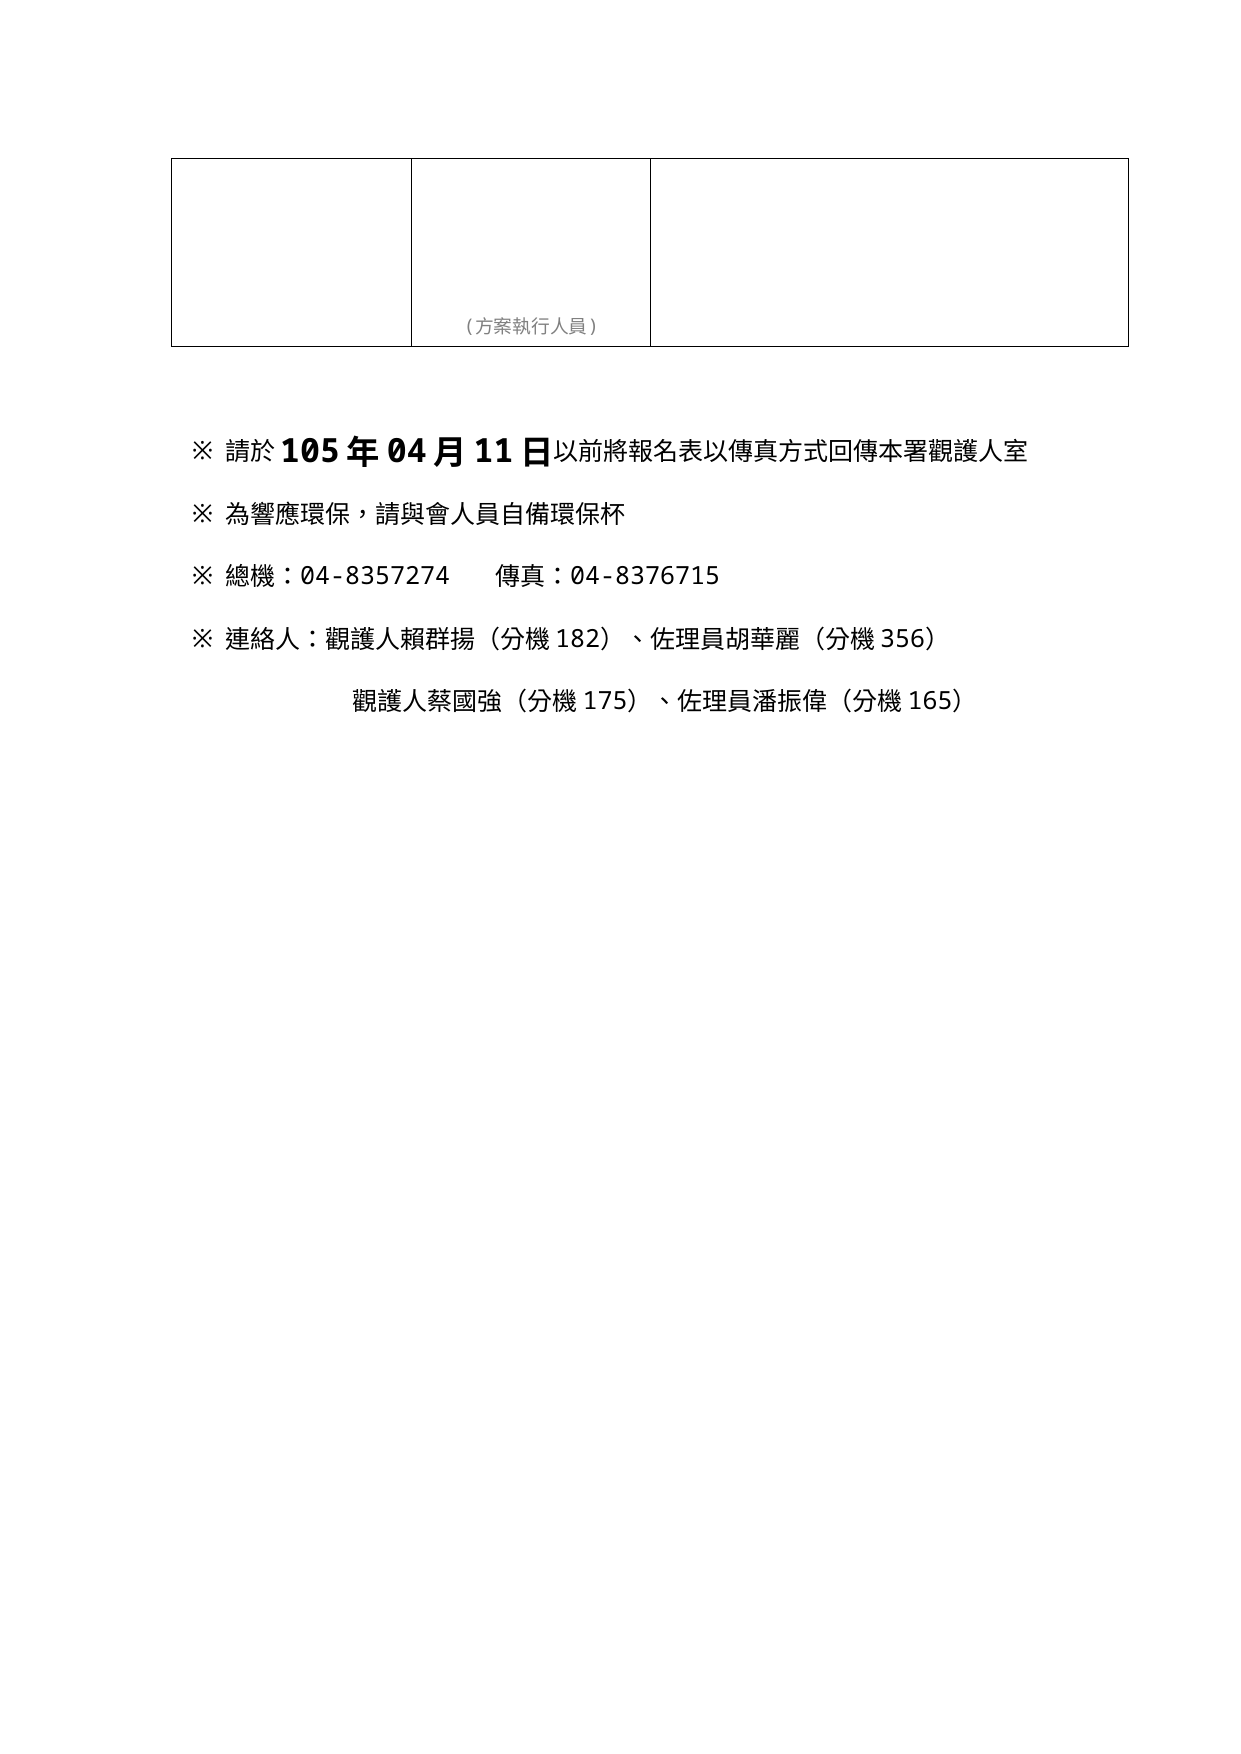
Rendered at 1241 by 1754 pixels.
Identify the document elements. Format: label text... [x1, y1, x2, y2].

list 總機：04-8357274 傳真：04-8376715 [187, 533, 1053, 596]
list 請於105年04月11日以前將報名表以傳真方式回傳本署觀護人室 [187, 408, 1053, 471]
text 觀護人蔡國強（分機175）、佐理員潘振偉（分機165） [187, 658, 1053, 721]
table_cell [172, 159, 411, 346]
list 為響應環保，請與會人員自備環保杯 [187, 471, 1053, 533]
table_cell (方案執行人員) [412, 159, 650, 346]
list 連絡人：觀護人賴群揚（分機182）、佐理員胡華麗（分機356） [187, 596, 1053, 658]
table_cell [651, 159, 1128, 346]
